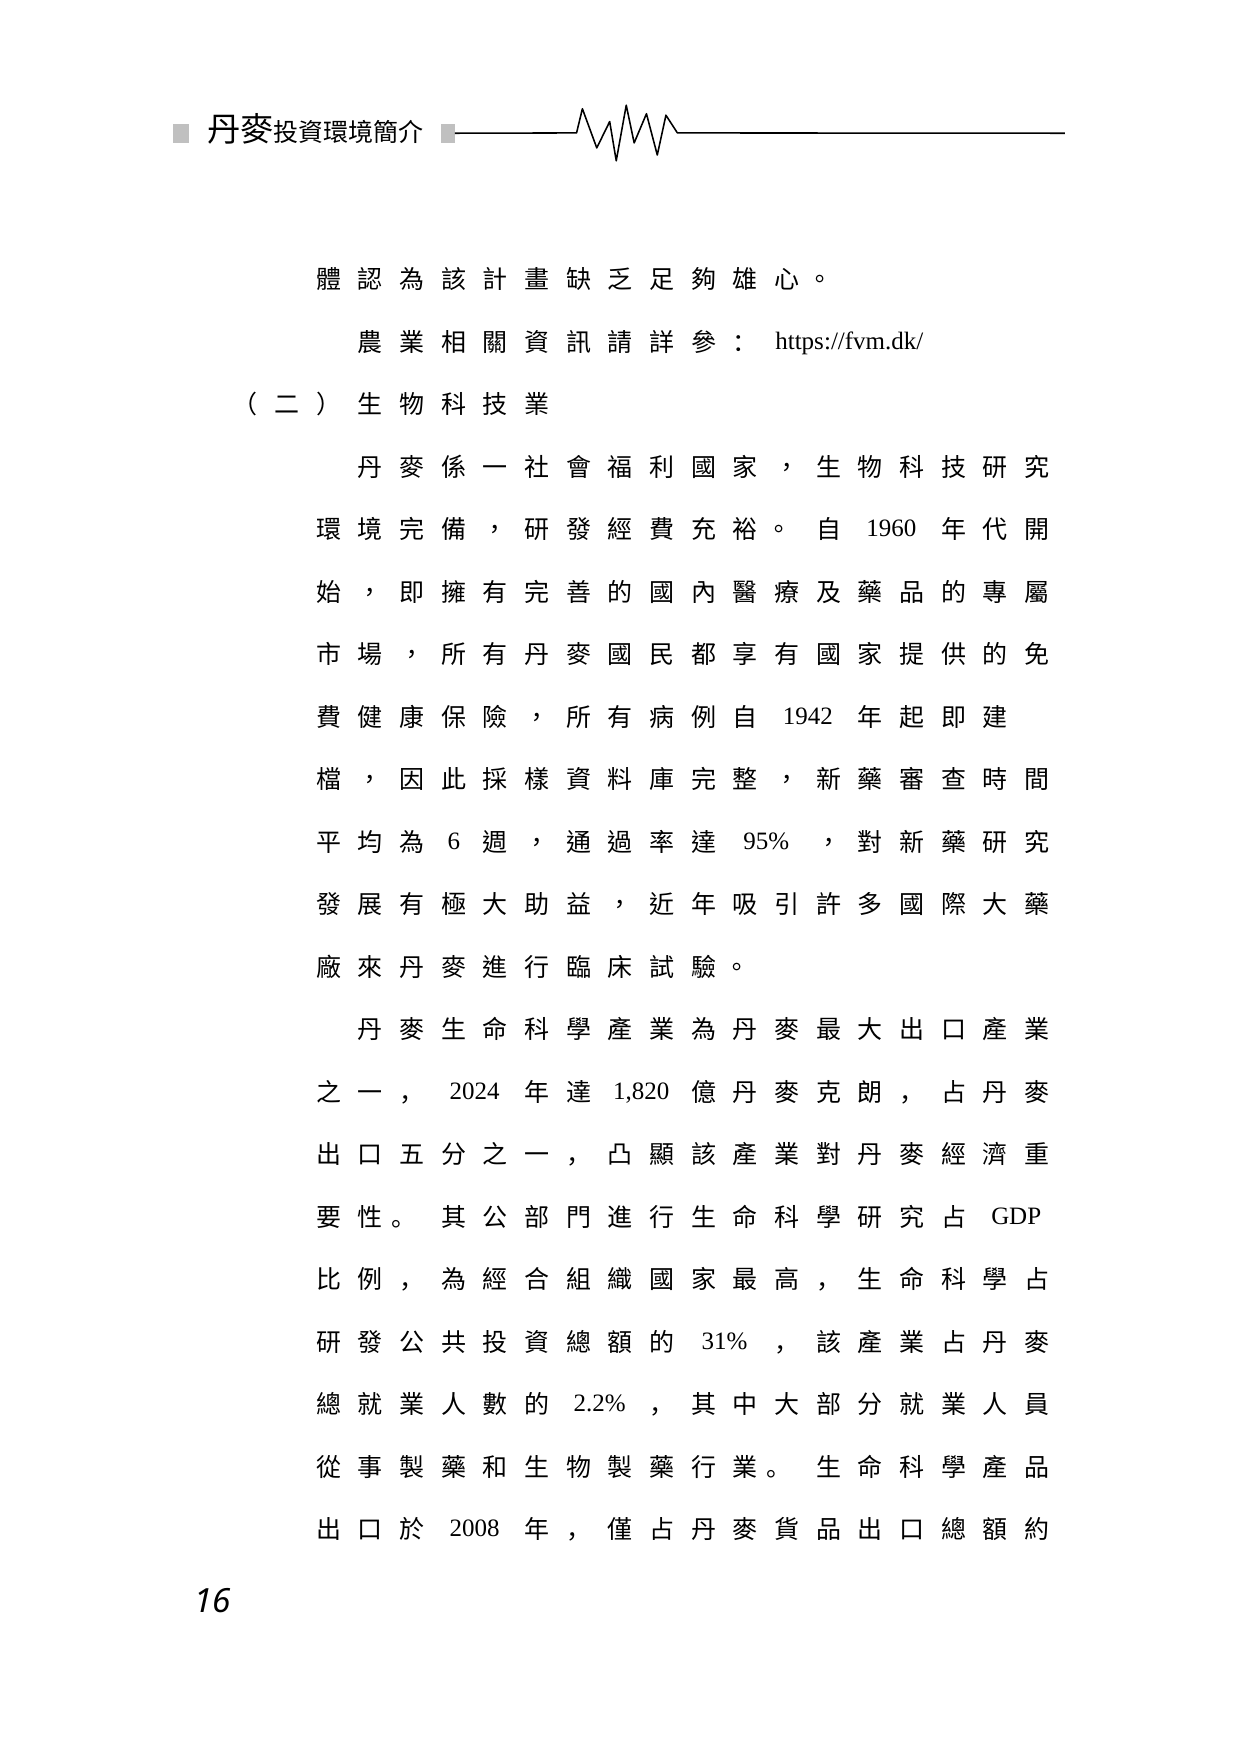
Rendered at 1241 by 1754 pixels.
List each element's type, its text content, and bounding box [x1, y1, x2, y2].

text 丹麥生命科學產業為丹麥最大出口產業之一，2024年達1,820億丹麥克朗，占丹麥出口五分之一，凸顯該產業對丹麥經濟重要性。其公部門進行生命科學研究占GDP比例，為經合組織國家最高，生命科學占研發公共投資總額的31%，該產業占丹麥總就業人數的2.2%，其中大部分就業人員從事製藥和生物製藥行業。生命科學產品出口於2008年，僅占丹麥貨品出口總額約 [281, 986, 1058, 1549]
text 體認為該計畫缺乏足夠雄心。 [281, 236, 1058, 299]
text （二）生物科技業 [207, 361, 1058, 424]
text 農業相關資訊請詳參：https://fvm.dk/ [281, 299, 1058, 361]
text 丹麥係一社會福利國家，生物科技研究環境完備，研發經費充裕。自1960年代開始，即擁有完善的國內醫療及藥品的專屬市場，所有丹麥國民都享有國家提供的免費健康保險，所有病例自1942年起即建檔，因此採樣資料庫完整，新藥審查時間平均為6週，通過率達95%，對新藥研究發展有極大助益，近年吸引許多國際大藥廠來丹麥進行臨床試驗。 [281, 424, 1058, 986]
